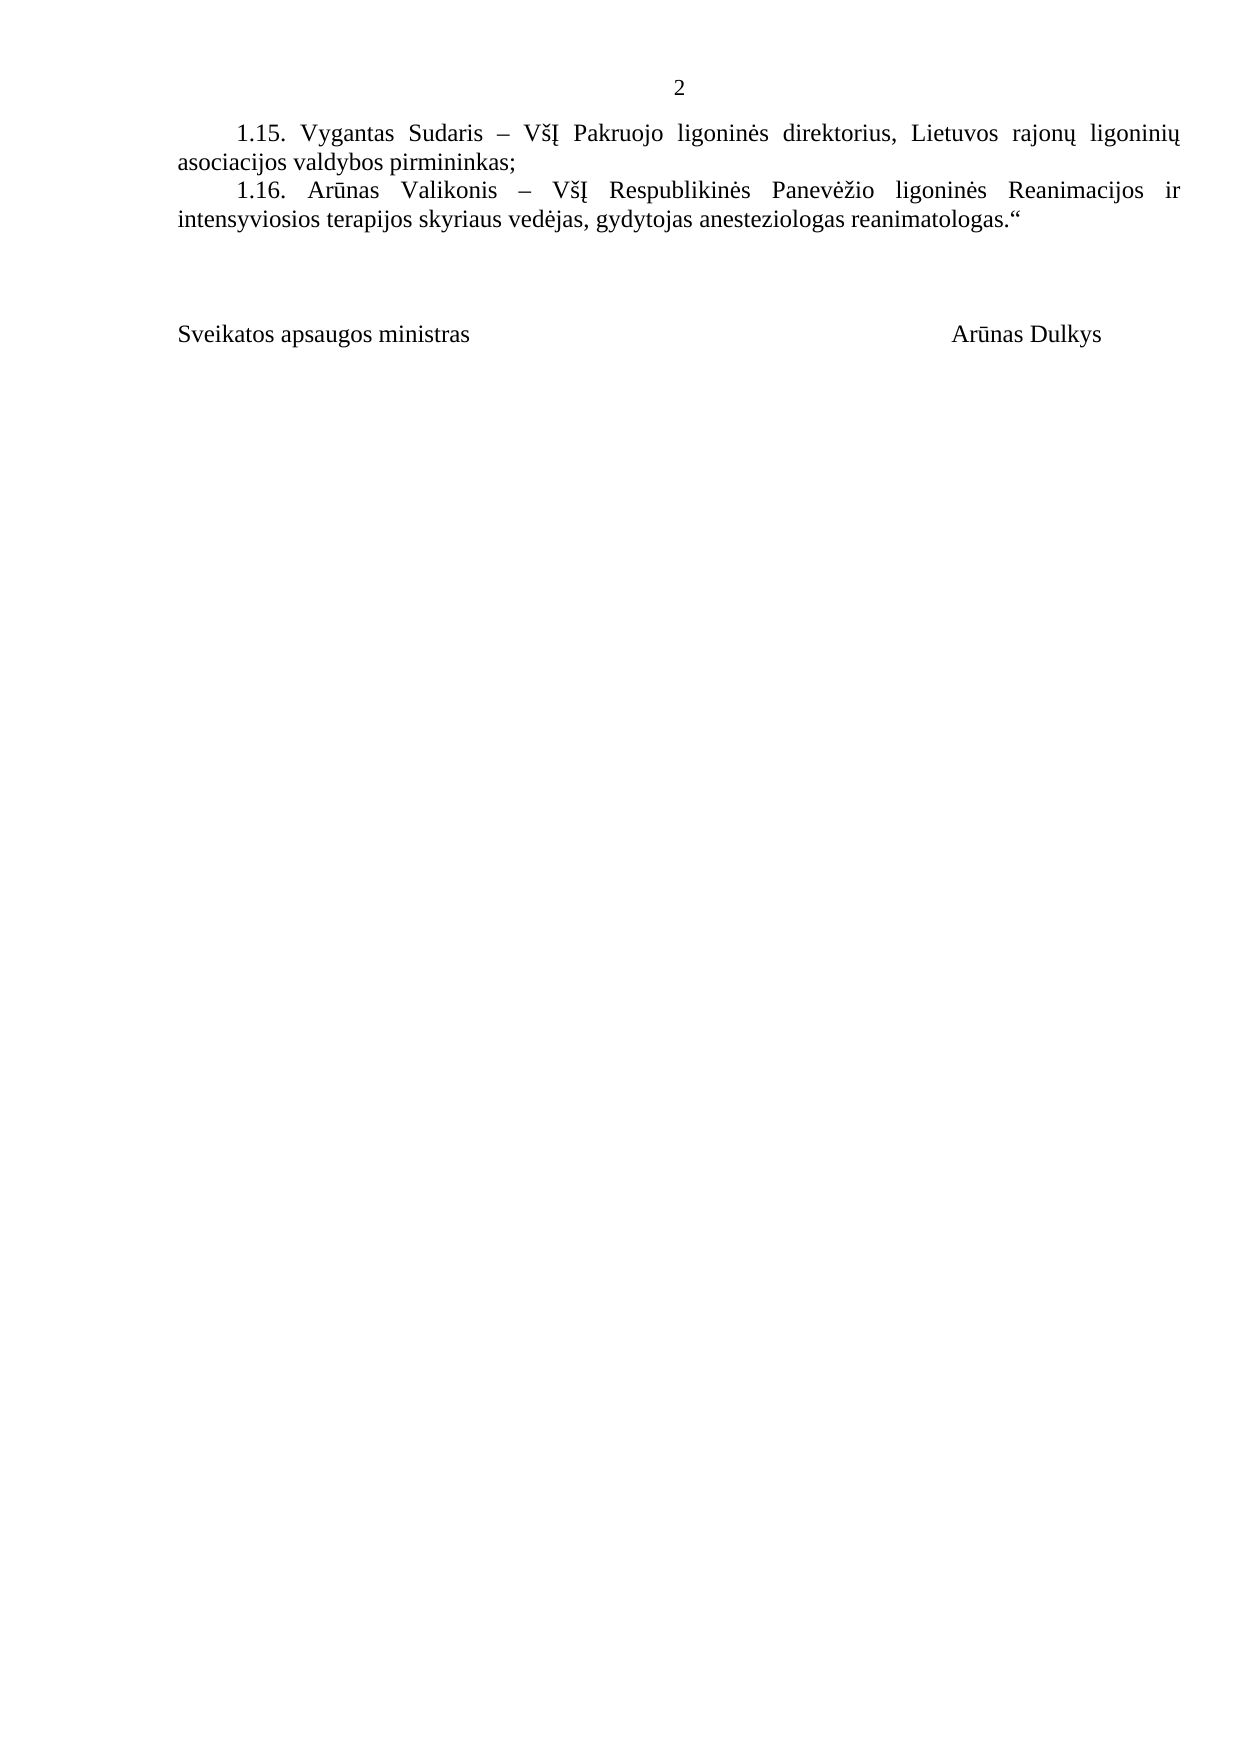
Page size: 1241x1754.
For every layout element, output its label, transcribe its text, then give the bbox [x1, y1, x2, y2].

text Sveikatos apsaugos ministras Arūnas Dulkys [177, 319, 1181, 348]
text 1.15. Vygantas Sudaris – VšĮ Pakruojo ligoninės direktorius, Lietuvos rajonų ligoninių asociacijos valdybos pirmininkas; [177, 118, 1181, 176]
text 1.16. Arūnas Valikonis – VšĮ Respublikinės Panevėžio ligoninės Reanimacijos ir intensyviosios terapijos skyriaus vedėjas, gydytojas anesteziologas reanimatologas.“ [177, 176, 1181, 233]
